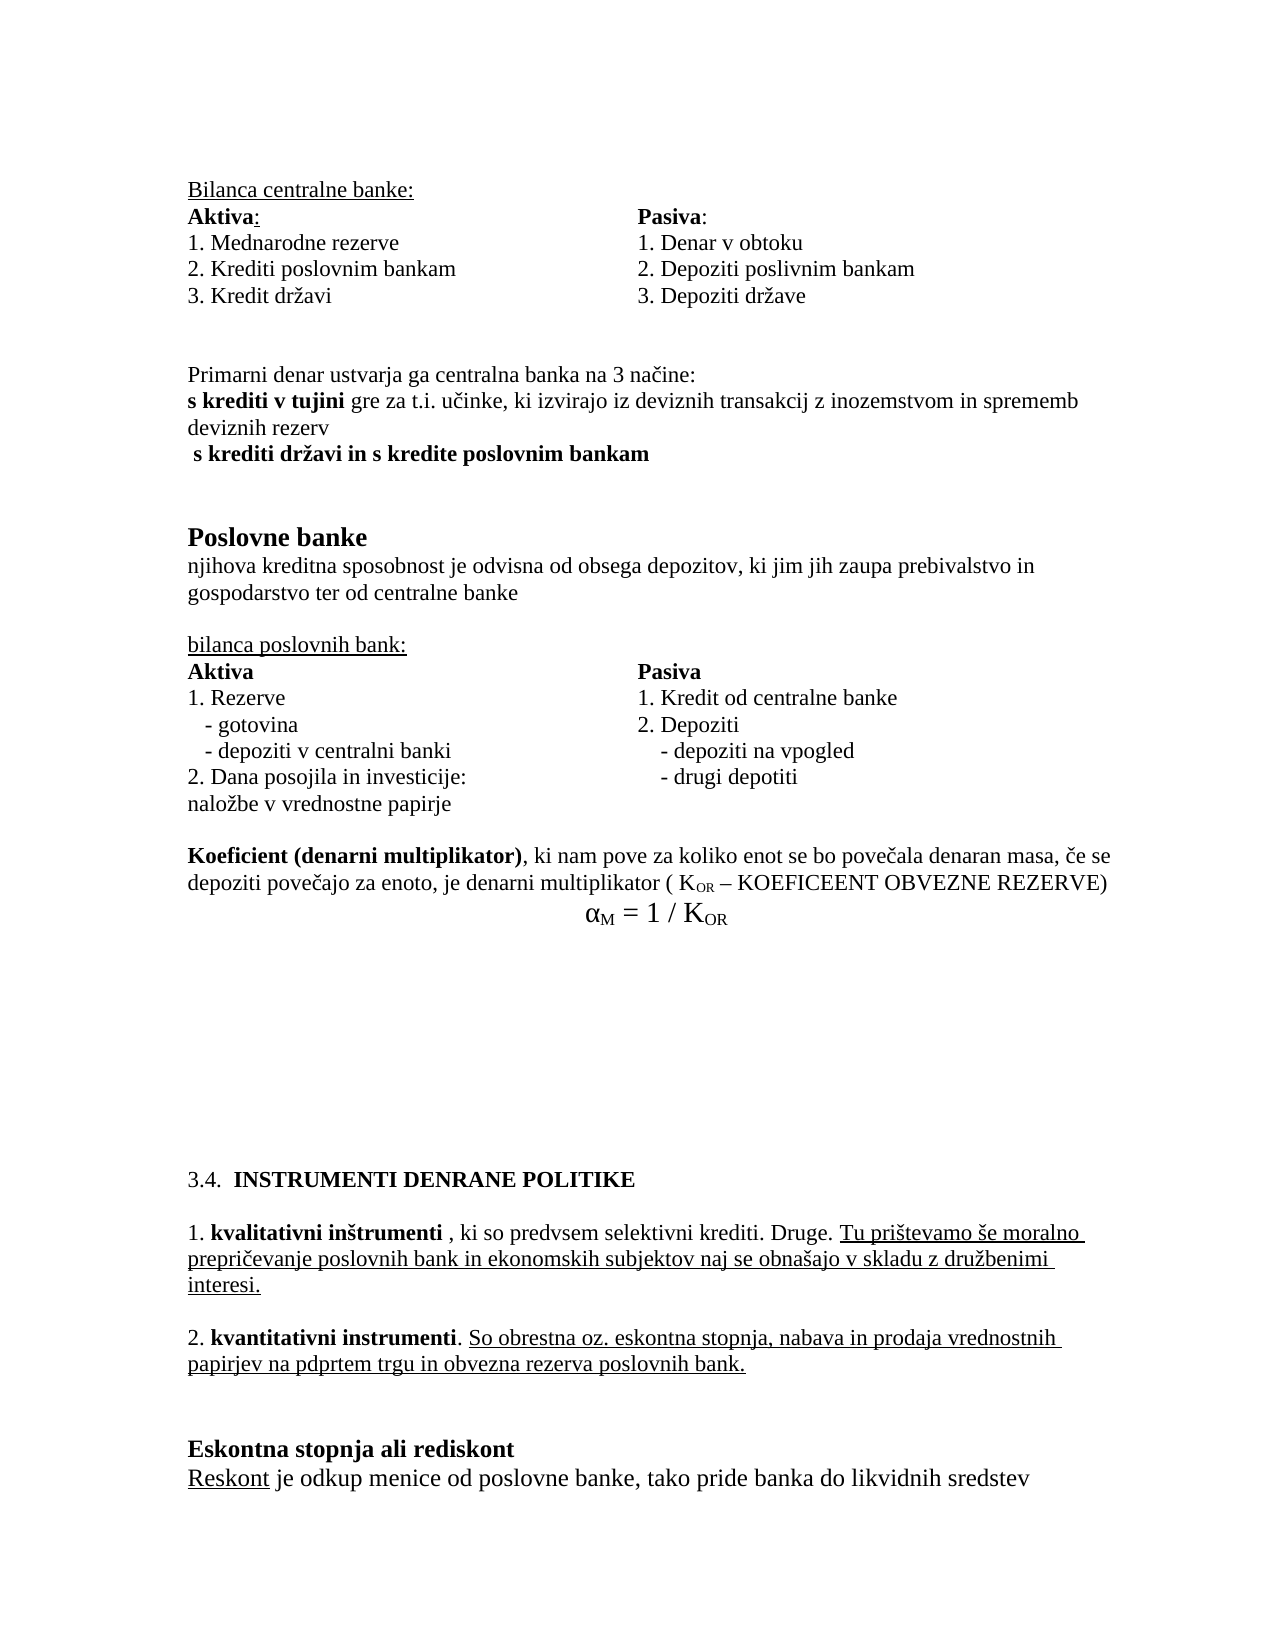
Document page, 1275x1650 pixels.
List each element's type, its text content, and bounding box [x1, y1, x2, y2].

text 3.4. instrumenti denrane politike [187, 1166, 1125, 1192]
text Eskontna stopnja ali rediskont [187, 1434, 1125, 1463]
text 1. Rezerve 1. Kredit od centralne banke [187, 684, 1125, 711]
text - gotovina 2. Depoziti [187, 711, 1125, 737]
text 3. Kredit državi 3. Depoziti države [187, 282, 1125, 308]
text 1. kvalitativni inštrumenti , ki so predvsem selektivni krediti. Druge. Tu prištevamo še moralno prepričevanje poslovnih bank in ekonomskih subjektov naj se obnašajo v skladu z družbenimi interesi. [187, 1218, 1125, 1298]
text 2. Krediti poslovnim bankam 2. Depoziti poslivnim bankam [187, 255, 1125, 282]
text 2. kvantitativni instrumenti. So obrestna oz. eskontna stopnja, nabava in prodaja vrednostnih papirjev na pdprtem trgu in obvezna rezerva poslovnih bank. [187, 1324, 1125, 1377]
text 1. Mednarodne rezerve 1. Denar v obtoku [187, 229, 1125, 255]
text - depoziti v centralni banki - depoziti na vpogled [187, 737, 1125, 763]
text s krediti v tujini gre za t.i. učinke, ki izvirajo iz deviznih transakcij z inozemstvom in sprememb deviznih rezerv [187, 387, 1125, 440]
text Primarni denar ustvarja ga centralna banka na 3 načine: [187, 361, 1125, 387]
text Koeficient (denarni multiplikator), ki nam pove za koliko enot se bo povečala denaran masa, če se depoziti povečajo za enoto, je denarni multiplikator ( KOR – KOEFICEENT OBVEZNE REZERVE) [187, 842, 1125, 895]
text αM = 1 / KOR [187, 895, 1125, 929]
text naložbe v vrednostne papirje [187, 790, 1125, 816]
text njihova kreditna sposobnost je odvisna od obsega depozitov, ki jim jih zaupa prebivalstvo in gospodarstvo ter od centralne banke [187, 552, 1125, 605]
text Bilanca centralne banke: [187, 176, 1125, 203]
text Aktiva Pasiva [187, 658, 1125, 684]
text Reskont je odkup menice od poslovne banke, tako pride banka do likvidnih sredstev [187, 1463, 1125, 1492]
text 2. Dana posojila in investicije: - drugi depotiti [187, 763, 1125, 790]
text bilanca poslovnih bank: [187, 632, 1125, 658]
text Aktiva: Pasiva: [187, 203, 1125, 229]
text s krediti državi in s kredite poslovnim bankam [187, 440, 1125, 466]
text Poslovne banke [187, 521, 1125, 552]
